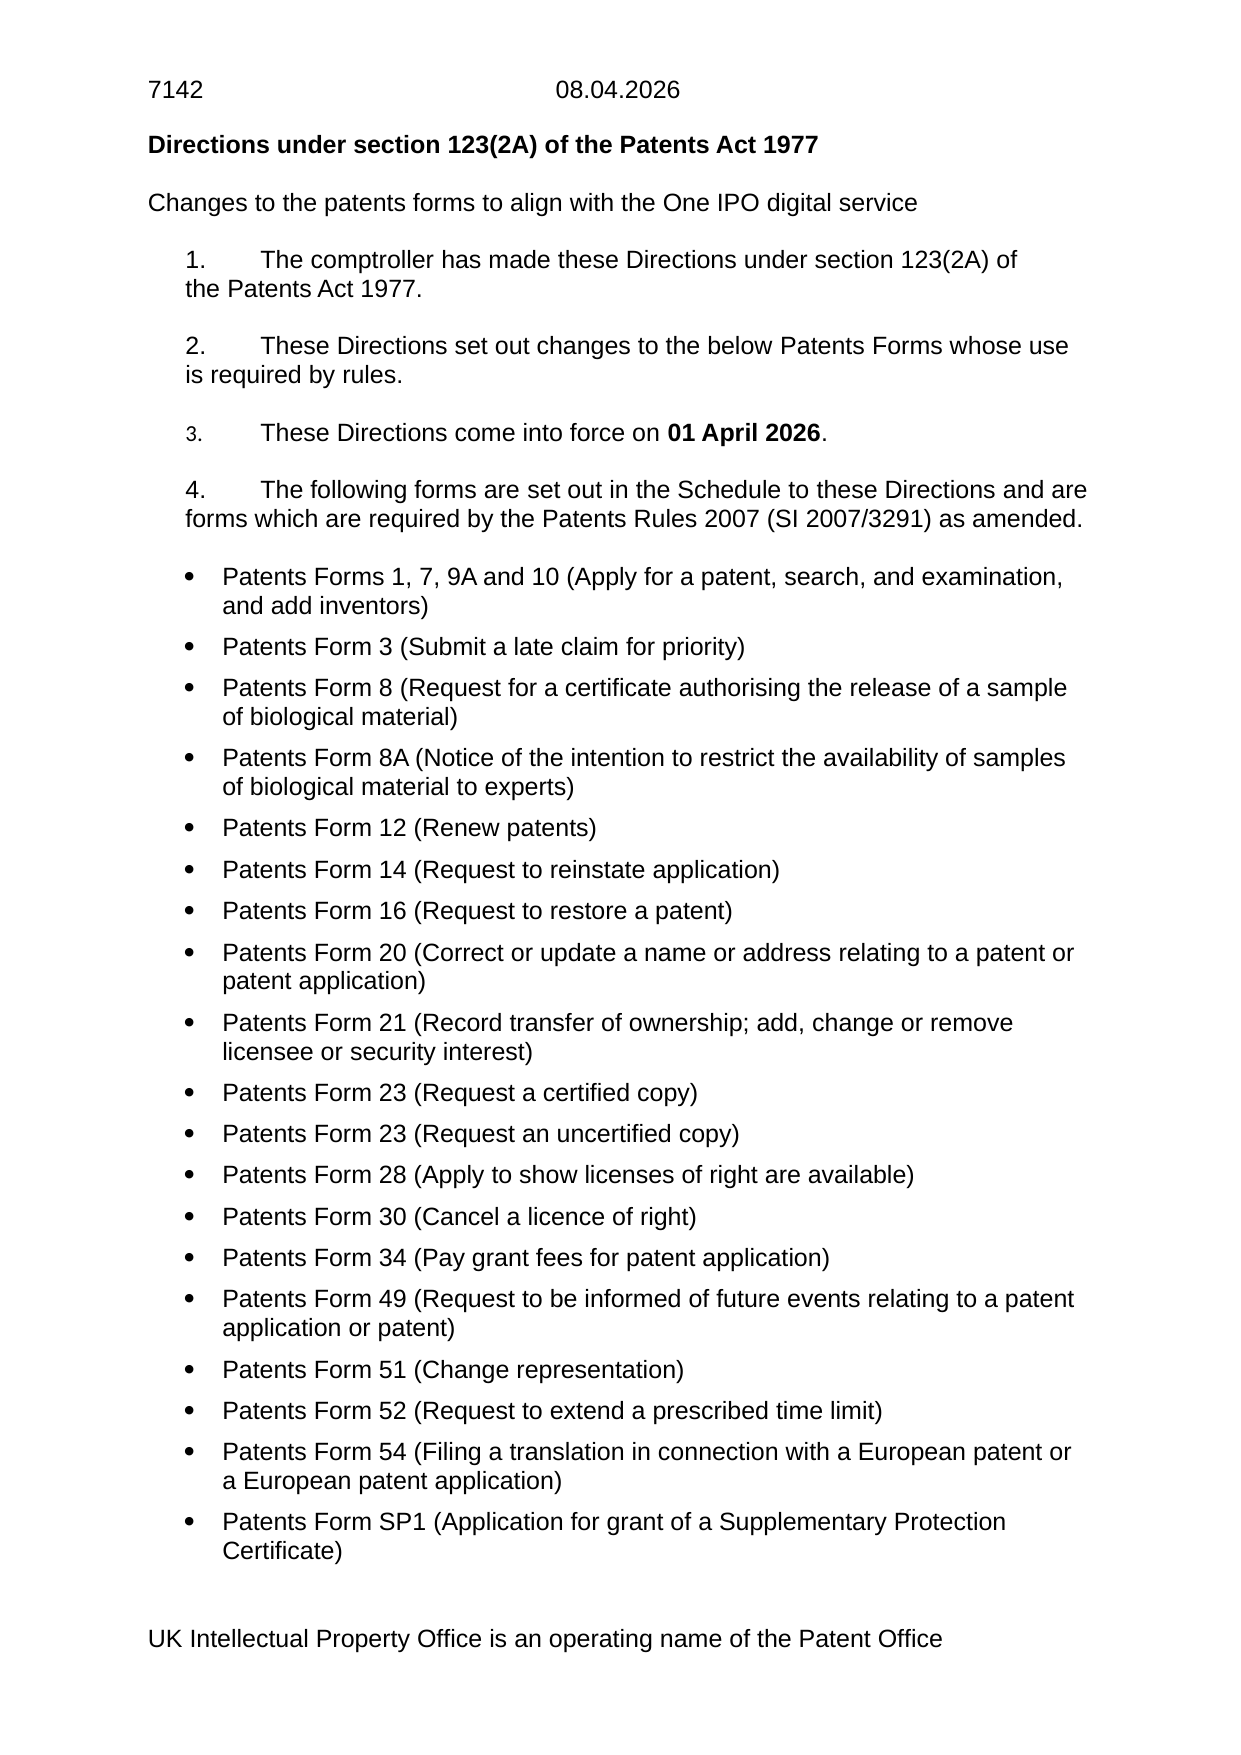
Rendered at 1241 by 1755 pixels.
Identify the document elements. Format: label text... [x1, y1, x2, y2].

list Patents Form 14 (Request to reinstate application) [185, 855, 1093, 884]
list Patents Form 52 (Request to extend a prescribed time limit) [185, 1396, 1093, 1425]
list Patents Form 3 (Submit a late claim for priority) [185, 632, 1093, 661]
list Patents Form 8A (Notice of the intention to restrict the availability of samples of biological material to experts) [185, 743, 1093, 801]
list The following forms are set out in the Schedule to these Directions and are forms which are required by the Patents Rules 2007 (SI 2007/3291) as amended. [185, 476, 1093, 533]
list These Directions set out changes to the below Patents Forms whose use is required by rules. [185, 331, 1093, 389]
list Patents Form 23 (Request a certified copy) [185, 1078, 1093, 1107]
list Patents Form 51 (Change representation) [185, 1354, 1093, 1383]
list Patents Form 16 (Request to restore a patent) [185, 896, 1093, 925]
list Patents Form SP1 (Application for grant of a Supplementary Protection Certificate) [185, 1507, 1093, 1565]
list Patents Form 49 (Request to be informed of future events relating to a patent application or patent) [185, 1284, 1093, 1342]
list Patents Form 23 (Request an uncertified copy) [185, 1119, 1093, 1148]
list Patents Form 34 (Pay grant fees for patent application) [185, 1243, 1093, 1272]
text Directions under section 123(2A) of the Patents Act 1977 [148, 130, 1093, 159]
text Changes to the patents forms to align with the One IPO digital service [148, 188, 1093, 216]
list Patents Form 8 (Request for a certificate authorising the release of a sample of biological material) [185, 673, 1093, 731]
list These Directions come into force on 01 April 2026. [185, 418, 1093, 447]
list Patents Form 30 (Cancel a licence of right) [185, 1202, 1093, 1231]
list Patents Form 20 (Correct or update a name or address relating to a patent or patent application) [185, 937, 1093, 995]
list Patents Form 28 (Apply to show licenses of right are available) [185, 1160, 1093, 1189]
list Patents Form 12 (Renew patents) [185, 813, 1093, 842]
list Patents Forms 1, 7, 9A and 10 (Apply for a patent, search, and examination, and add inventors) [185, 562, 1093, 619]
list Patents Form 54 (Filing a translation in connection with a European patent or a European patent application) [185, 1437, 1093, 1495]
list The comptroller has made these Directions under section 123(2A) of the Patents Act 1977. [185, 245, 1093, 303]
list Patents Form 21 (Record transfer of ownership; add, change or remove licensee or security interest) [185, 1008, 1093, 1065]
